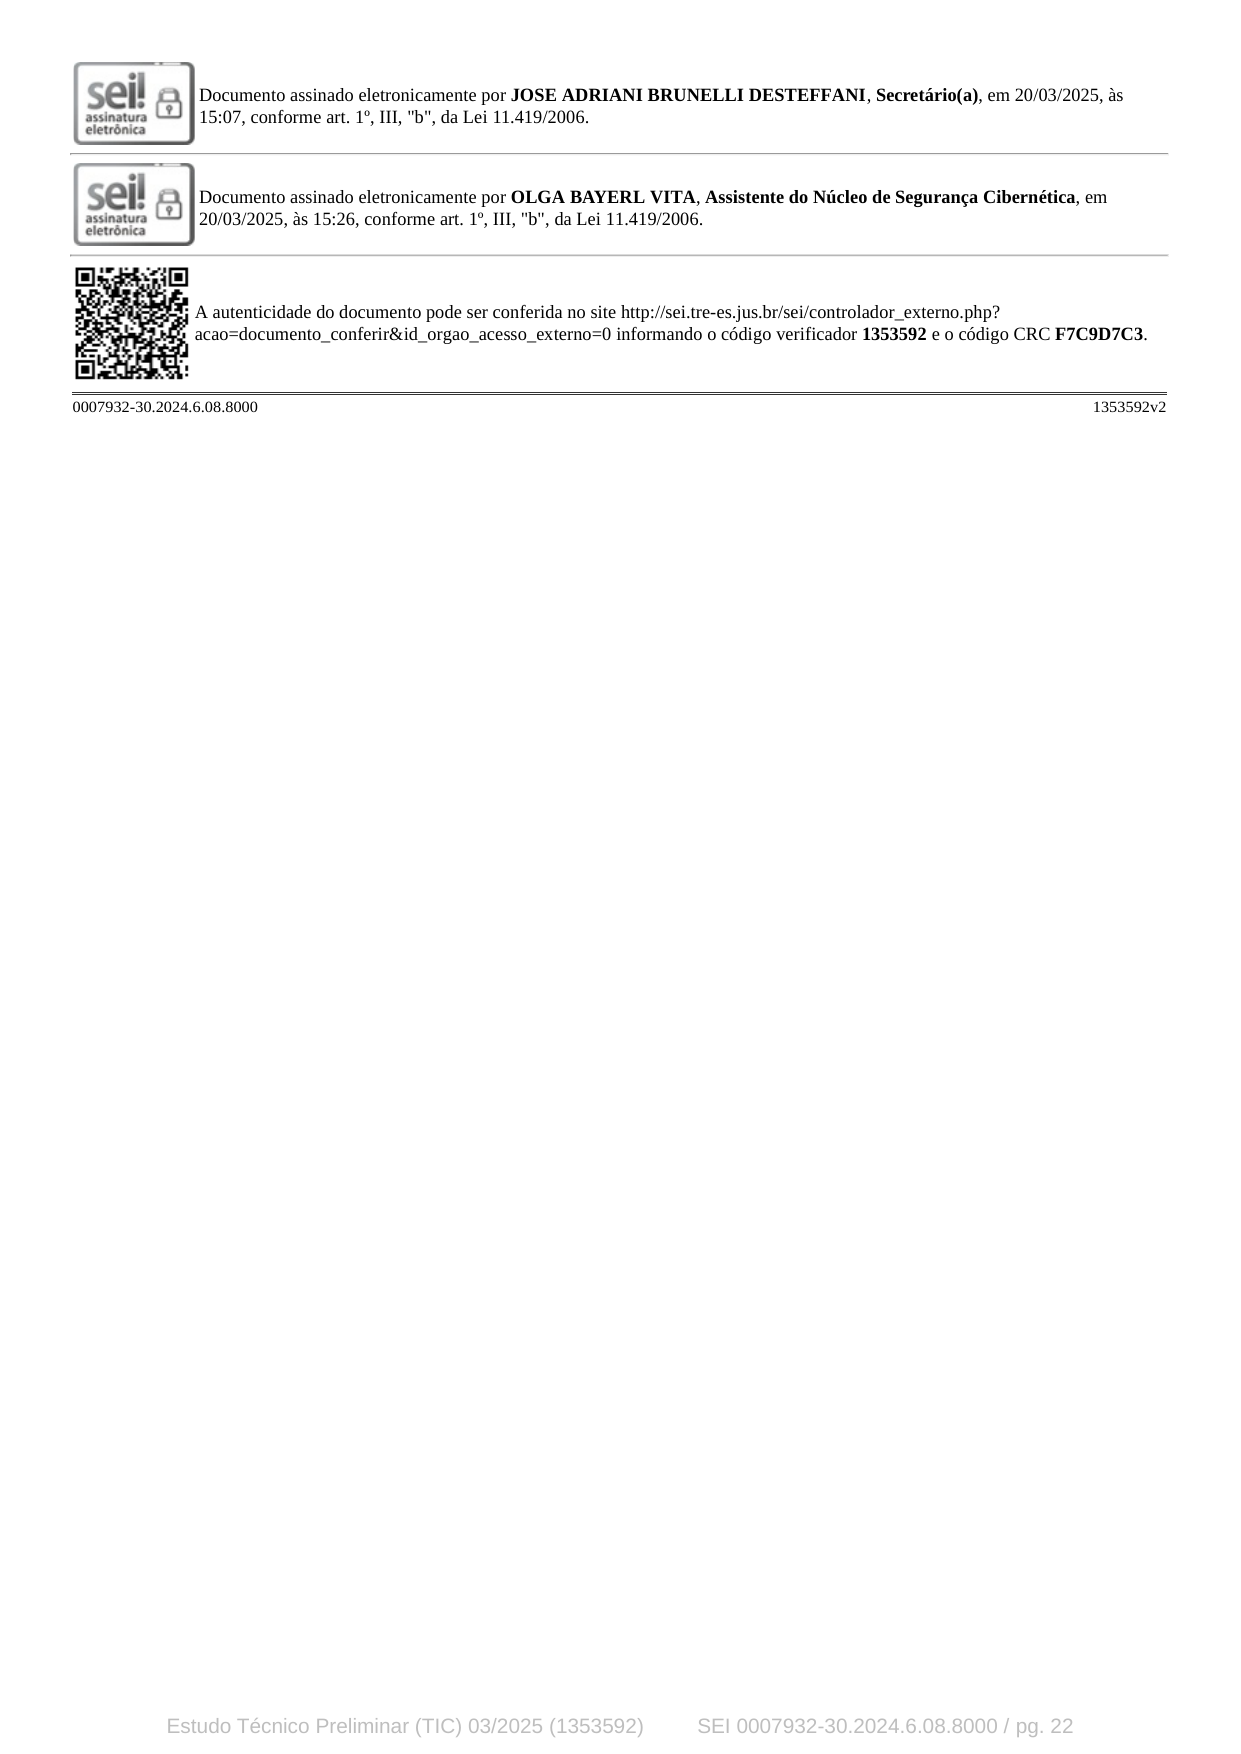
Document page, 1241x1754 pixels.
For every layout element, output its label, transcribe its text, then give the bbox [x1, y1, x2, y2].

text Documento assinado eletronicamente por JOSE ADRIANI BRUNELLI DESTEFFANI, Secretário(a), em 20/03/2025, às 15:07, conforme art. 1º, III, "b", da Lei 11.419/2006. [199, 84, 1130, 128]
text 0007932-30.2024.6.08.8000 [72, 398, 647, 416]
picture [73, 163, 195, 246]
text Documento assinado eletronicamente por OLGA BAYERL VITA, Assistente do Núcleo de Segurança Cibernética, em 20/03/2025, às 15:26, conforme art. 1º, III, "b", da Lei 11.419/2006. [199, 186, 1113, 229]
text 1353592v2 [1093, 398, 1169, 416]
picture [73, 62, 195, 145]
text Estudo Técnico Preliminar (TIC) 03/2025 (1353592) [166, 1713, 647, 1737]
text A autenticidade do documento pode ser conferida no site http://sei.tre-es.jus.br/sei/controlador_externo.php? acao=documento_conferir&id_orgao_acesso_externo=0 informando o código verificador 1353592 e o código CRC F7C9D7C3. [194, 301, 1154, 344]
picture [73, 265, 191, 382]
text SEI 0007932-30.2024.6.08.8000 / pg. 22 [697, 1713, 1169, 1737]
